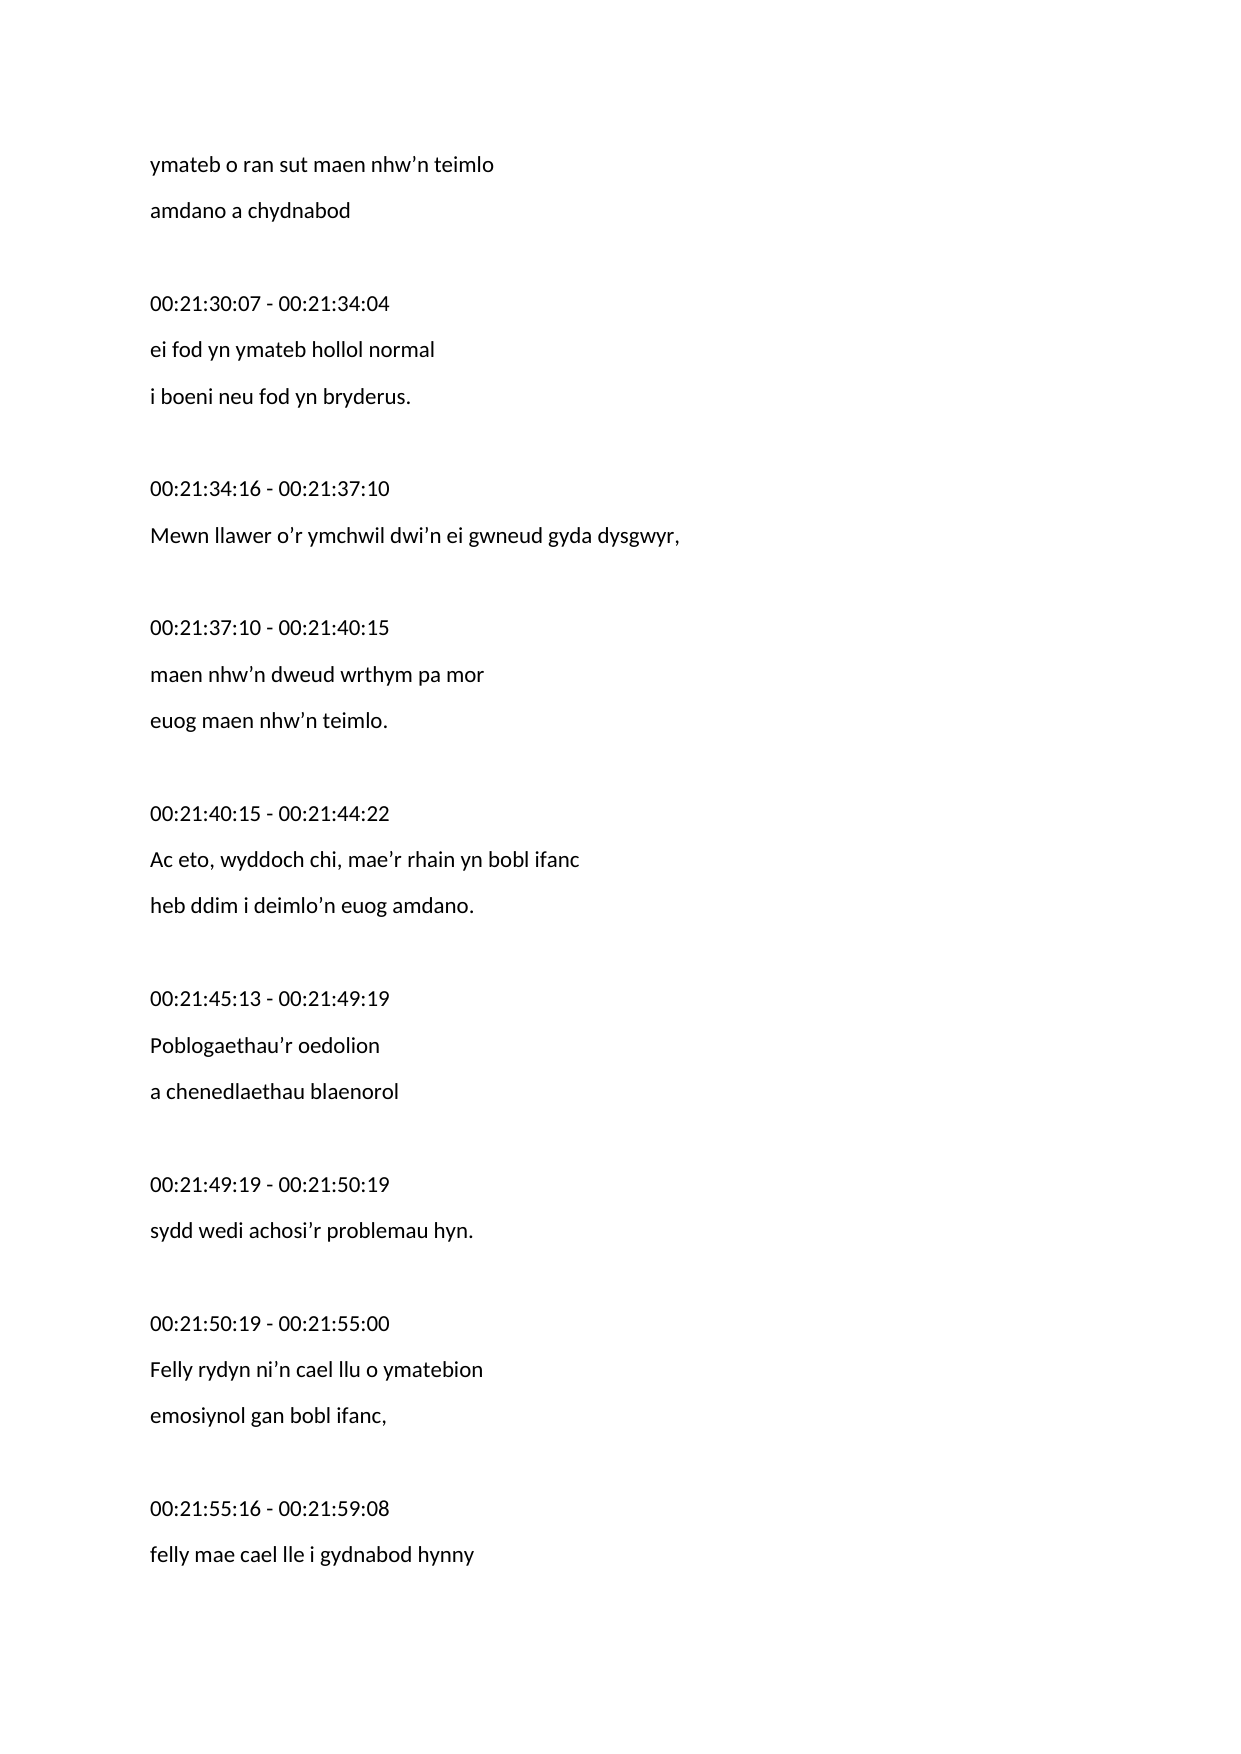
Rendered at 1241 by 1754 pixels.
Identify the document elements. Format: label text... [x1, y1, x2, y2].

text 00:21:49:19 - 00:21:50:19 [150, 1170, 1090, 1198]
text 00:21:50:19 - 00:21:55:00 [150, 1309, 1090, 1337]
text amdano a chydnabod [150, 196, 1090, 224]
text felly mae cael lle i gydnabod hynny [150, 1541, 1090, 1569]
text 00:21:37:10 - 00:21:40:15 [150, 613, 1090, 642]
text Ac eto, wyddoch chi, mae’r rhain yn bobl ifanc [150, 845, 1090, 873]
text Felly rydyn ni’n cael llu o ymatebion [150, 1355, 1090, 1383]
text 00:21:30:07 - 00:21:34:04 [150, 289, 1090, 317]
text ei fod yn ymateb hollol normal [150, 335, 1090, 363]
text 00:21:34:16 - 00:21:37:10 [150, 474, 1090, 502]
text a chenedlaethau blaenorol [150, 1077, 1090, 1105]
text i boeni neu fod yn bryderus. [150, 382, 1090, 410]
text euog maen nhw’n teimlo. [150, 706, 1090, 734]
text 00:21:40:15 - 00:21:44:22 [150, 799, 1090, 827]
text 00:21:55:16 - 00:21:59:08 [150, 1494, 1090, 1522]
text sydd wedi achosi’r problemau hyn. [150, 1216, 1090, 1244]
text emosiynol gan bobl ifanc, [150, 1402, 1090, 1429]
text Mewn llawer o’r ymchwil dwi’n ei gwneud gyda dysgwyr, [150, 521, 1090, 549]
text heb ddim i deimlo’n euog amdano. [150, 892, 1090, 920]
text Poblogaethau’r oedolion [150, 1031, 1090, 1059]
text 00:21:45:13 - 00:21:49:19 [150, 984, 1090, 1012]
text maen nhw’n dweud wrthym pa mor [150, 660, 1090, 688]
text ymateb o ran sut maen nhw’n teimlo [150, 150, 1090, 178]
